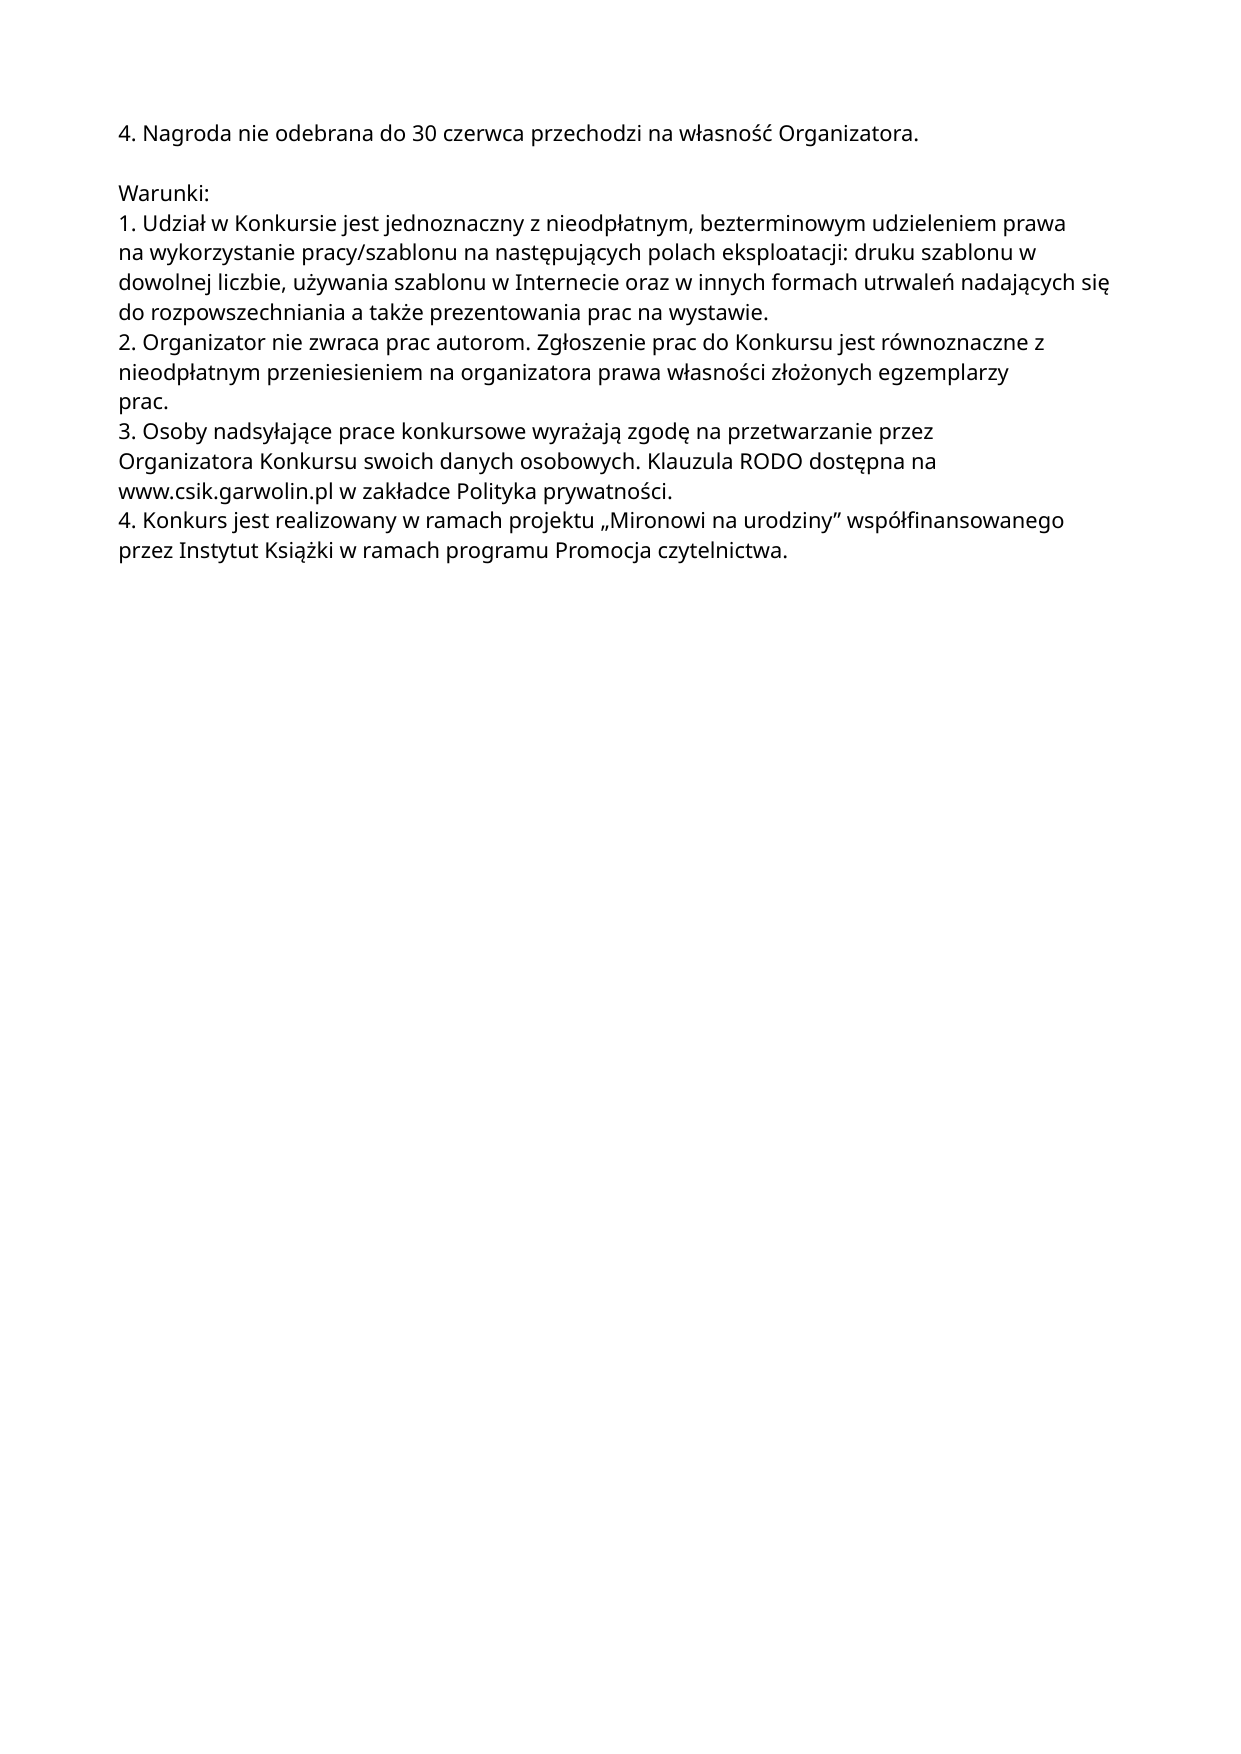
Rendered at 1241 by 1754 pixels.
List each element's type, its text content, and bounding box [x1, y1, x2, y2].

text 1. Udział w Konkursie jest jednoznaczny z nieodpłatnym, bezterminowym udzieleniem prawa na wykorzystanie pracy/szablonu na następujących polach eksploatacji: druku szablonu w dowolnej liczbie, używania szablonu w Internecie oraz w innych formach utrwaleń nadających się do rozpowszechniania a także prezentowania prac na wystawie. 2. Organizator nie zwraca prac autorom. Zgłoszenie prac do Konkursu jest równoznaczne z nieodpłatnym przeniesieniem na organizatora prawa własności złożonych egzemplarzy prac. 3. Osoby nadsyłające prace konkursowe wyrażają zgodę na przetwarzanie przez Organizatora Konkursu swoich danych osobowych. Klauzula RODO dostępna na www.csik.garwolin.pl w zakładce Polityka prywatności. 4. Konkurs jest realizowany w ramach projektu „Mironowi na urodziny” współfinansowanego przez Instytut Książki w ramach programu Promocja czytelnictwa. [118, 207, 1122, 565]
text 4. Nagroda nie odebrana do 30 czerwca przechodzi na własność Organizatora. Warunki: [118, 118, 1122, 207]
